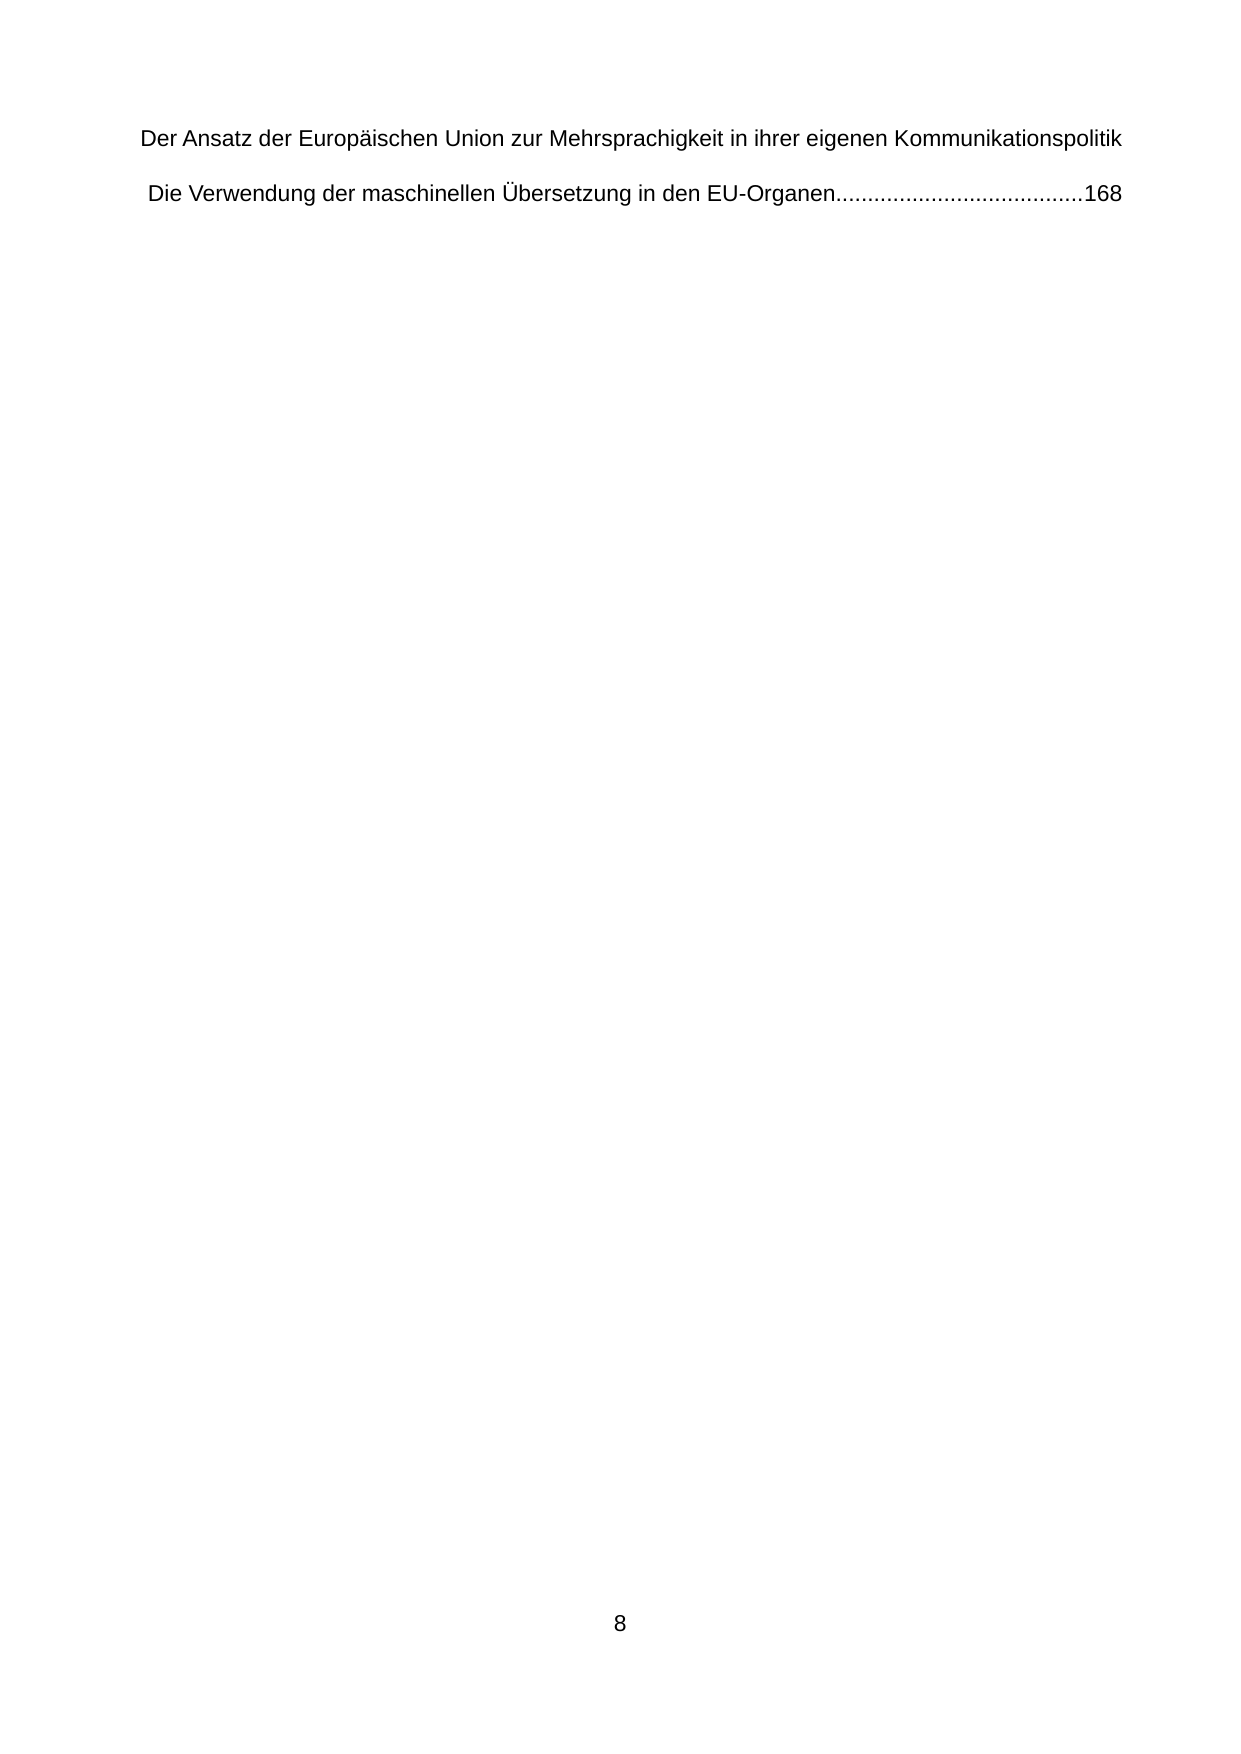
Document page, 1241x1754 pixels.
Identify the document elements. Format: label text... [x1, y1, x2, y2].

text Die Verwendung der maschinellen Übersetzung in den EU-Organen 168 [148, 180, 1122, 207]
